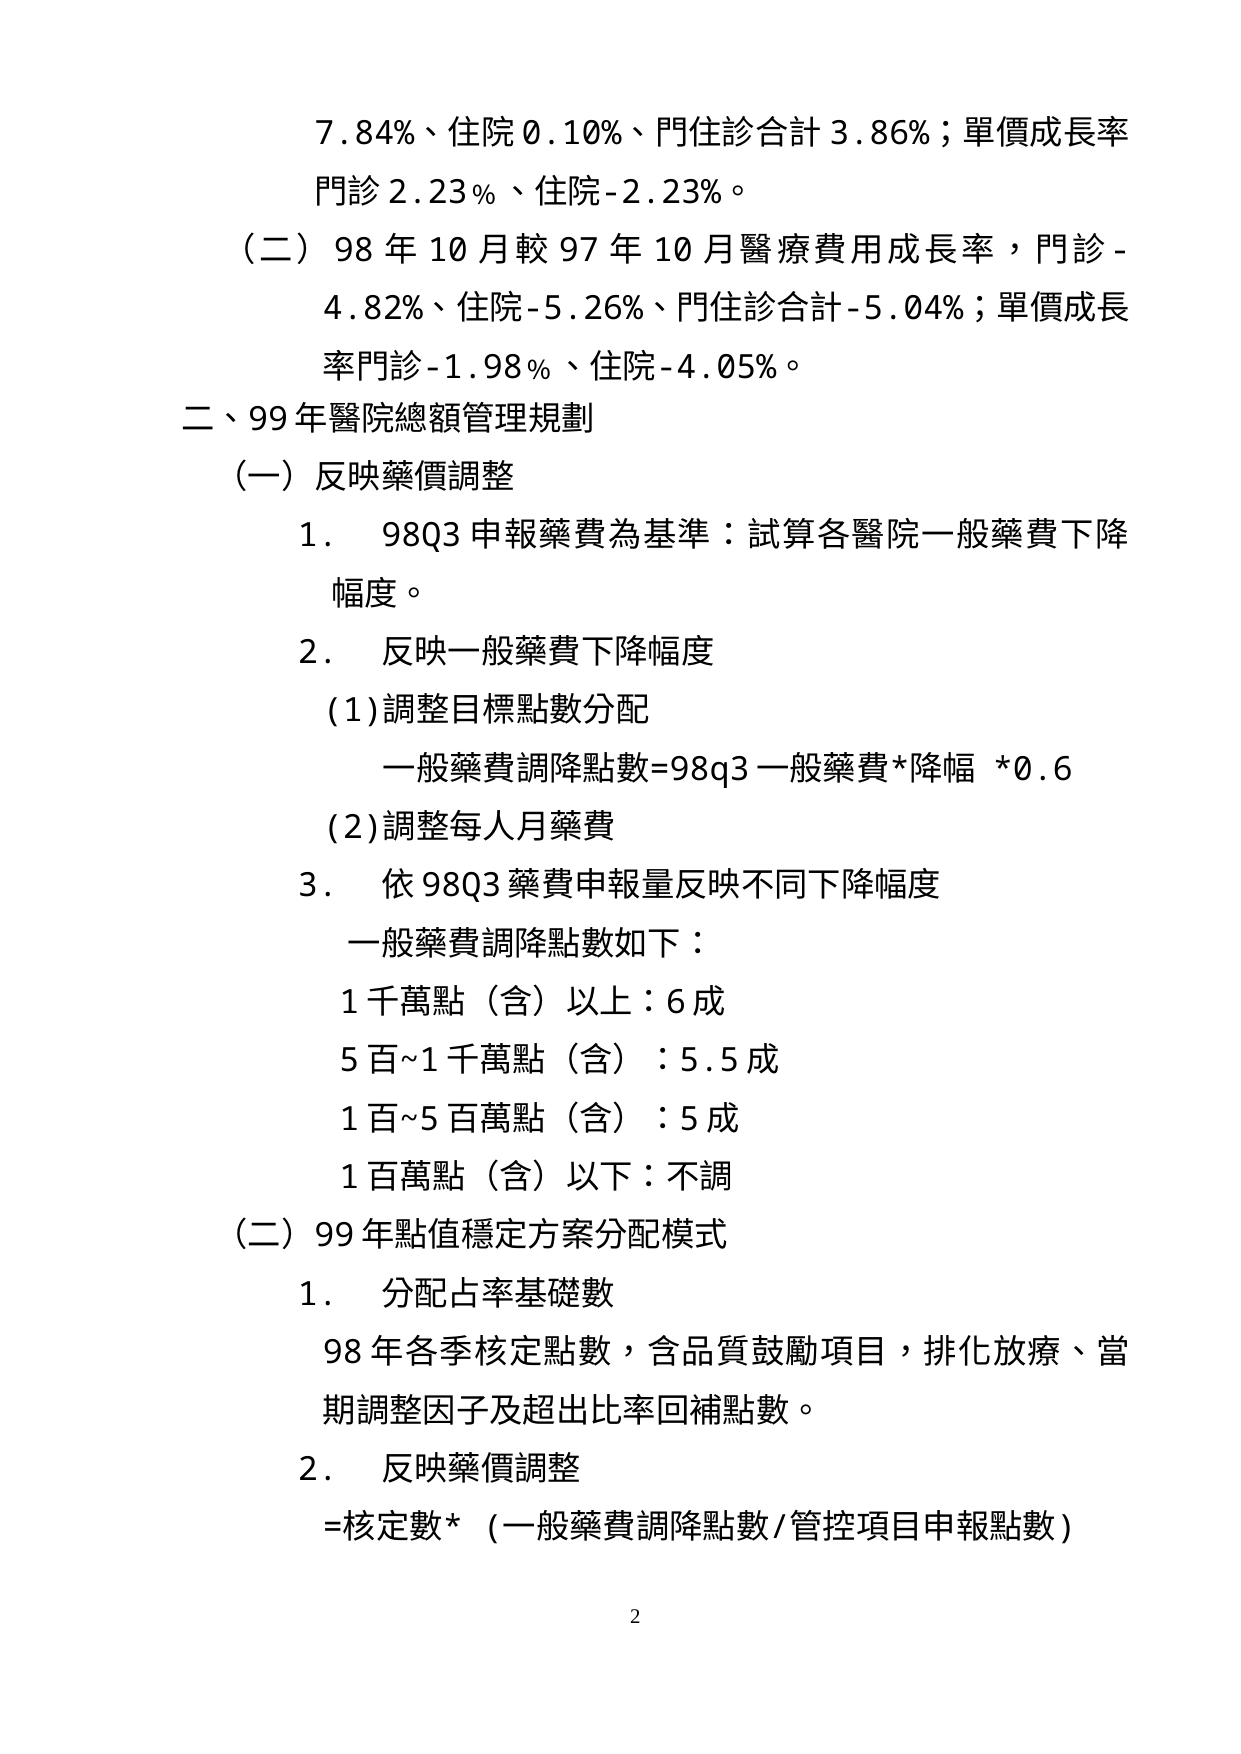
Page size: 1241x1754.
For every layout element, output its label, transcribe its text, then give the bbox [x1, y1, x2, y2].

text 一般藥費調降點數=98q3一般藥費*降幅 *0.6 [323, 732, 1130, 790]
list 98Q3申報藥費為基準：試算各醫院一般藥費下降幅度。 [298, 498, 1130, 615]
list 分配占率基礎數 [298, 1257, 1130, 1315]
text (2)調整每人月藥費 [323, 790, 1130, 848]
list 反映一般藥費下降幅度 [298, 615, 1130, 673]
text =核定數* (一般藥費調降點數/管控項目申報點數) [323, 1490, 1130, 1548]
text 1百萬點（含）以下：不調 [339, 1140, 1130, 1198]
text (1)調整目標點數分配 [323, 673, 1130, 732]
text （二）98年10月較97年10月醫療費用成長率，門診-4.82%、住院-5.26%、門住診合計-5.04%；單價成長率門診-1.98﹪、住院-4.05%。 [223, 213, 1130, 388]
text 1千萬點（含）以上：6成 [339, 965, 1130, 1023]
text 98年各季核定點數，含品質鼓勵項目，排化放療、當期調整因子及超出比率回補點數。 [323, 1315, 1130, 1432]
text （一）反映藥價調整 [214, 440, 1130, 498]
text （二）99年點值穩定方案分配模式 [214, 1198, 1130, 1257]
list 依98Q3藥費申報量反映不同下降幅度 [298, 848, 1130, 907]
text 1百~5百萬點（含）：5成 [339, 1082, 1130, 1140]
text 一般藥費調降點數如下： [348, 907, 1130, 965]
text 二、99年醫院總額管理規劃 [181, 388, 1131, 440]
text 5百~1千萬點（含）：5.5成 [339, 1023, 1130, 1082]
list 反映藥價調整 [298, 1432, 1130, 1490]
text 7.84%、住院0.10%、門住診合計3.86%；單價成長率門診2.23﹪、住院-2.23%。 [214, 96, 1130, 213]
